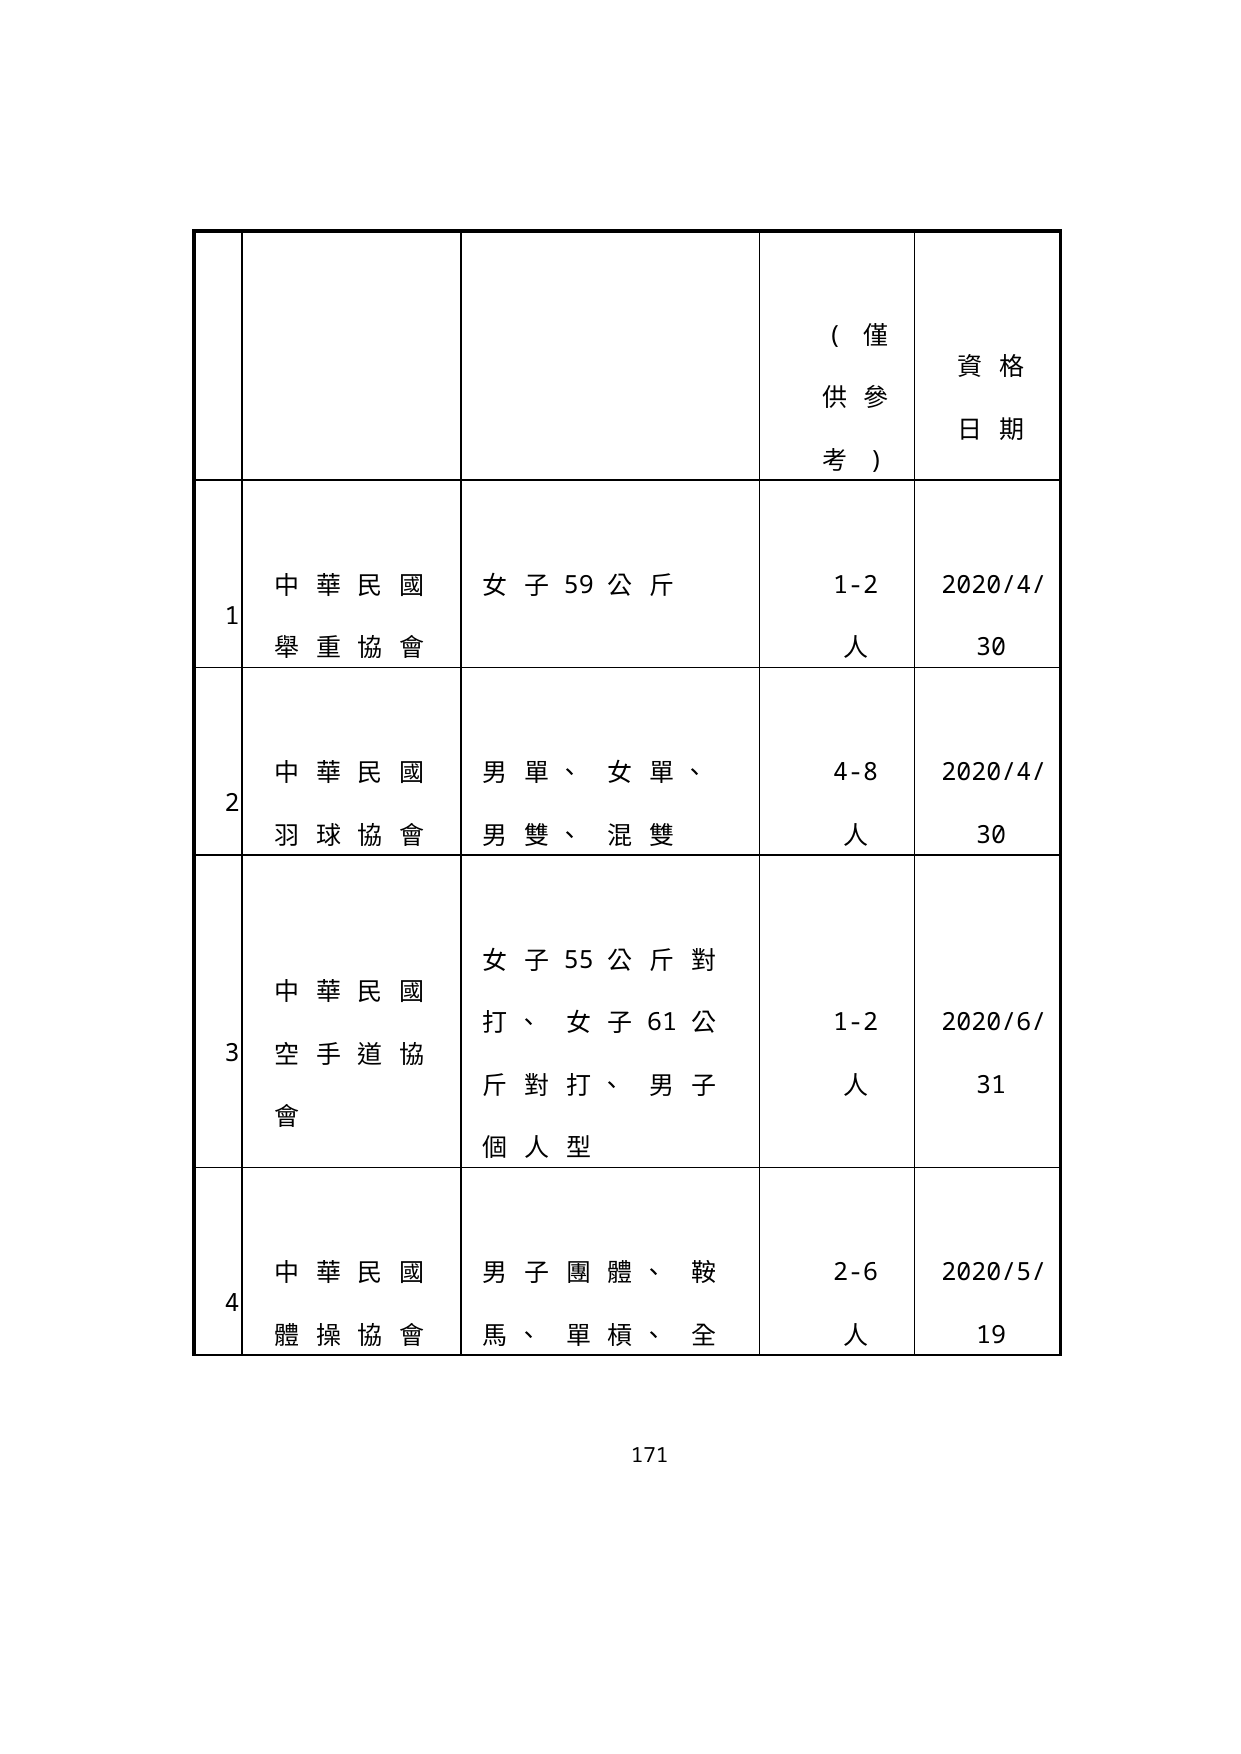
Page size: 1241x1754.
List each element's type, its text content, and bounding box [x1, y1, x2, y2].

table_cell 中華民國舉重協會 [243, 481, 460, 667]
table_header [462, 233, 759, 479]
table_cell 中華民國羽球協會 [243, 668, 460, 854]
table_cell 1-2人 [760, 856, 914, 1167]
table_cell 1-2人 [760, 481, 914, 667]
table_cell 1 [196, 481, 241, 667]
table_cell 2020/4/30 [915, 481, 1059, 667]
table_header 協會名稱 [243, 233, 460, 479]
table_cell 2020/6/31 [915, 856, 1059, 1167]
table_header 序號 [196, 233, 241, 479]
table_cell 女子55公斤對打、女子61公斤對打、男子個人型 [462, 856, 759, 1167]
table_cell 2020/4/30 [915, 668, 1059, 854]
table_cell 男單、女單、男雙、混雙 [462, 668, 759, 854]
table_cell 女子59公斤 [462, 481, 759, 667]
table_cell 中華民國空手道協會 [243, 856, 460, 1167]
table_cell 2-6人 [760, 1168, 914, 1354]
table_header (僅供參考) [760, 233, 914, 479]
table_cell 男子團體、鞍馬、單槓、全 [462, 1168, 759, 1354]
table_cell 4 [196, 1168, 241, 1354]
table_cell 2020/5/19 [915, 1168, 1059, 1354]
table_cell 3 [196, 856, 241, 1167]
table_cell 2 [196, 668, 241, 854]
table_cell 4-8人 [760, 668, 914, 854]
table_cell 中華民國體操協會 [243, 1168, 460, 1354]
table_header 資格日期 [915, 233, 1059, 479]
